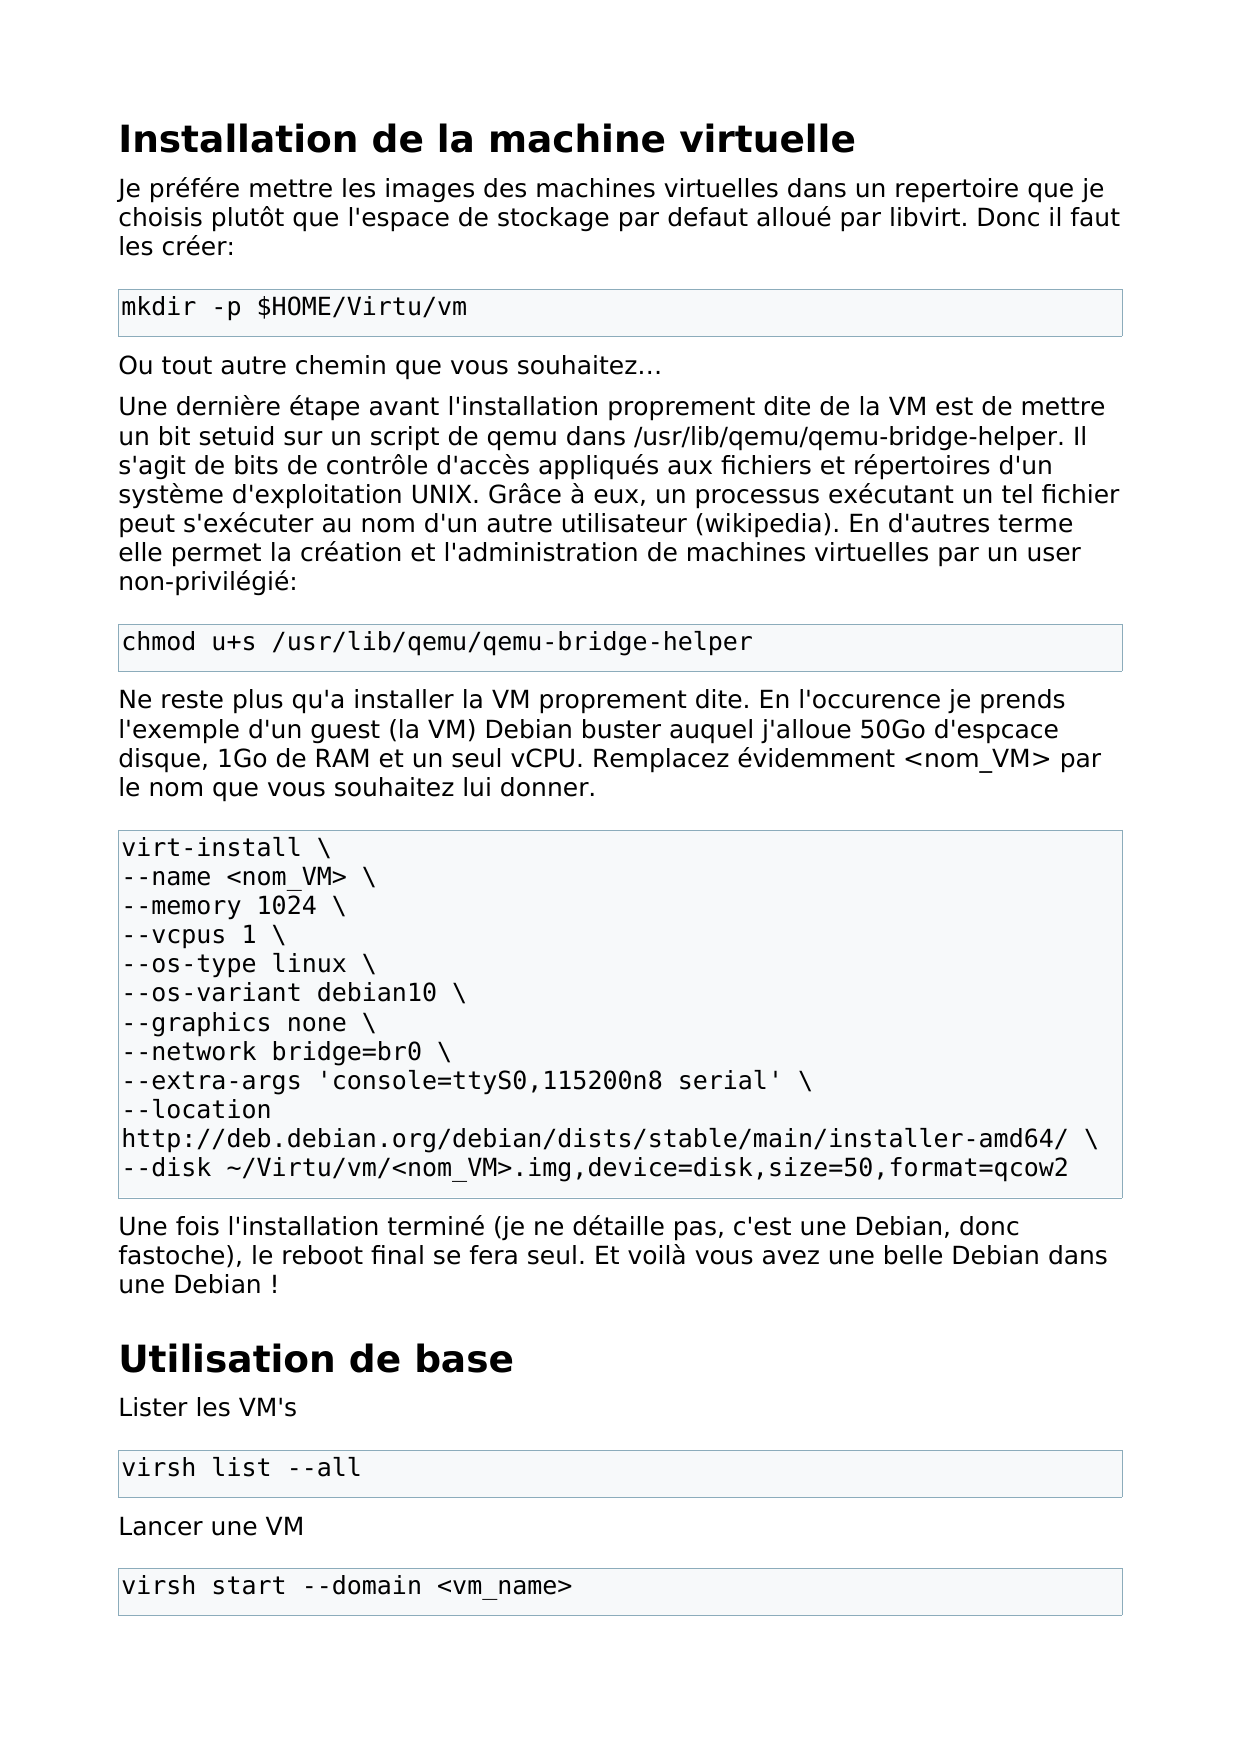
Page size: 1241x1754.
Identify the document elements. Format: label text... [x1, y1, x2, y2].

table_header chmod u+s /usr/lib/qemu/qemu-bridge-helper [119, 625, 1122, 671]
table_header virt-install \ --name <nom_VM> \ --memory 1024 \ --vcpus 1 \ --os-type linux \ --os-variant debian10 \ --graphics none \ --network bridge=br0 \ --extra-args 'console=ttyS0,115200n8 serial' \ --location http://deb.debian.org/debian/dists/stable/main/installer-amd64/ \ --disk ~/Virtu/vm/<nom_VM>.img,device=disk,size=50,format=qcow2 [119, 831, 1122, 1197]
table_header virsh list --all [119, 1451, 1122, 1497]
text Lister les VM's [118, 1393, 1122, 1423]
text Une fois l'installation terminé (je ne détaille pas, c'est une Debian, donc fastoche), le reboot final se fera seul. Et voilà vous avez une belle Debian dans une Debian ! [118, 1212, 1122, 1300]
text Lancer une VM [118, 1512, 1122, 1541]
text Ou tout autre chemin que vous souhaitez… [118, 351, 1122, 380]
subtitle Installation de la machine virtuelle [118, 118, 1122, 162]
table_header virsh start --domain <vm_name> [119, 1569, 1122, 1615]
text Je préfére mettre les images des machines virtuelles dans un repertoire que je choisis plutôt que l'espace de stockage par defaut alloué par libvirt. Donc il faut les créer: [118, 174, 1122, 262]
text Une dernière étape avant l'installation proprement dite de la VM est de mettre un bit setuid sur un script de qemu dans /usr/lib/qemu/qemu-bridge-helper. Il s'agit de bits de contrôle d'accès appliqués aux fichiers et répertoires d'un système d'exploitation UNIX. Grâce à eux, un processus exécutant un tel fichier peut s'exécuter au nom d'un autre utilisateur (wikipedia). En d'autres terme elle permet la création et l'administration de machines virtuelles par un user non-privilégié: [118, 392, 1122, 597]
text Ne reste plus qu'a installer la VM proprement dite. En l'occurence je prends l'exemple d'un guest (la VM) Debian buster auquel j'alloue 50Go d'espcace disque, 1Go de RAM et un seul vCPU. Remplacez évidemment <nom_VM> par le nom que vous souhaitez lui donner. [118, 686, 1122, 802]
table_header mkdir -p $HOME/Virtu/vm [119, 290, 1122, 336]
subtitle Utilisation de base [118, 1337, 1122, 1381]
